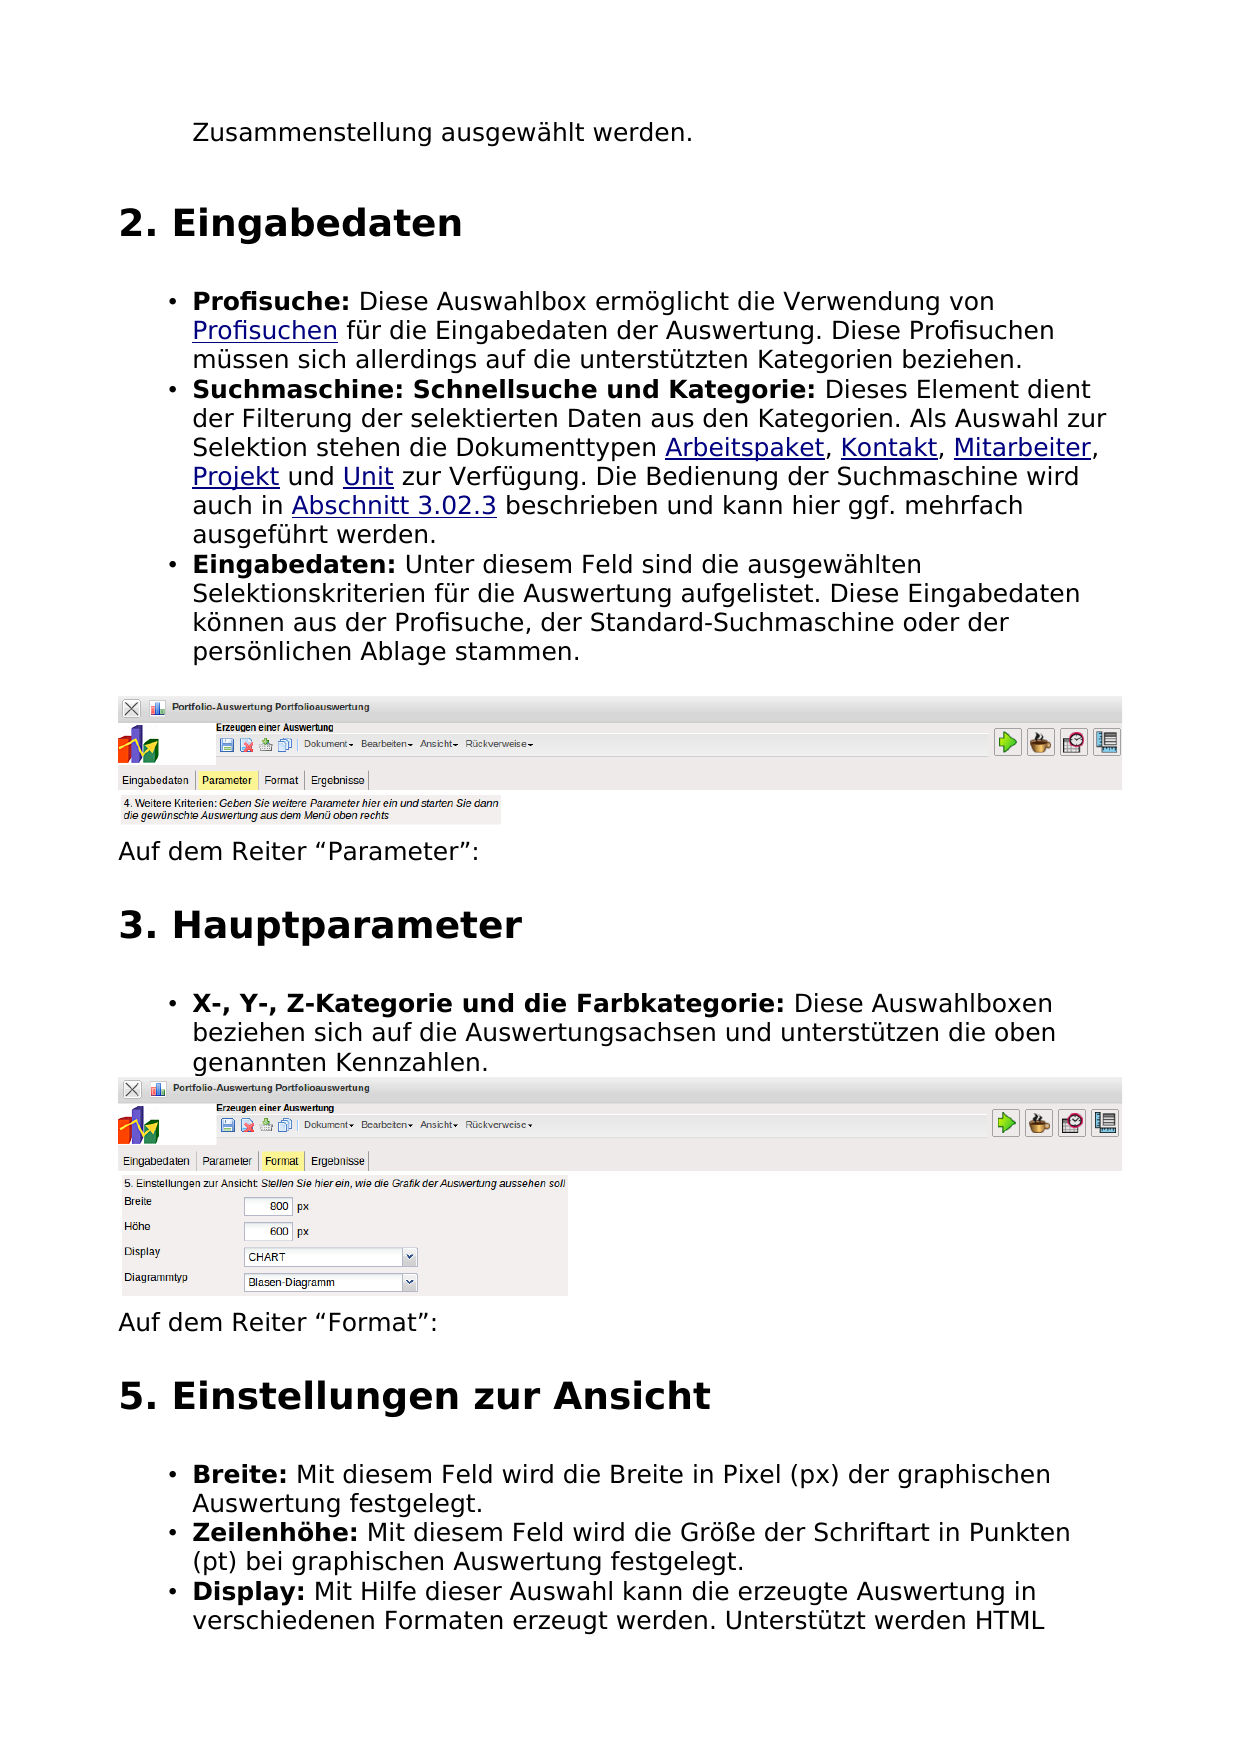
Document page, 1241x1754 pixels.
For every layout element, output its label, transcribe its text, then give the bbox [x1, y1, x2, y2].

list Eingabedaten: Unter diesem Feld sind die ausgewählten Selektionskriterien für die Auswertung aufgelistet. Diese Eingabedaten können aus der Profisuche, der Standard-Suchmaschine oder der persönlichen Ablage stammen. [177, 550, 1122, 667]
picture [118, 696, 1123, 825]
subtitle 5. Einstellungen zur Ansicht [118, 1374, 1122, 1418]
text Auf dem Reiter “Format”: [118, 1308, 1122, 1337]
list Display: Mit Hilfe dieser Auswahl kann die erzeugte Auswertung in verschiedenen Formaten erzeugt werden. Unterstützt werden HTML [177, 1577, 1122, 1635]
list Zusammenstellung ausgewählt werden. [177, 118, 1122, 147]
list X-, Y-, Z-Kategorie und die Farbkategorie: Diese Auswahlboxen beziehen sich auf die Auswertungsachsen und unterstützen die oben genannten Kennzahlen. [177, 989, 1122, 1076]
list Breite: Mit diesem Feld wird die Breite in Pixel (px) der graphischen Auswertung festgelegt. [177, 1460, 1122, 1518]
text Auf dem Reiter “Parameter”: [118, 837, 1122, 866]
picture [118, 1076, 1123, 1296]
subtitle 2. Eingabedaten [118, 202, 1122, 245]
list Suchmaschine: Schnellsuche und Kategorie: Dieses Element dient der Filterung der selektierten Daten aus den Kategorien. Als Auswahl zur Selektion stehen die Dokumenttypen Arbeitspaket, Kontakt, Mitarbeiter, Projekt und Unit zur Verfügung. Die Bedienung der Suchmaschine wird auch in Abschnitt 3.02.3 beschrieben und kann hier ggf. mehrfach ausgeführt werden. [177, 375, 1122, 550]
list Profisuche: Diese Auswahlbox ermöglicht die Verwendung von Profisuchen für die Eingabedaten der Auswertung. Diese Profisuchen müssen sich allerdings auf die unterstützten Kategorien beziehen. [177, 287, 1122, 375]
list Zeilenhöhe: Mit diesem Feld wird die Größe der Schriftart in Punkten (pt) bei graphischen Auswertung festgelegt. [177, 1518, 1122, 1577]
subtitle 3. Hauptparameter [118, 904, 1122, 947]
